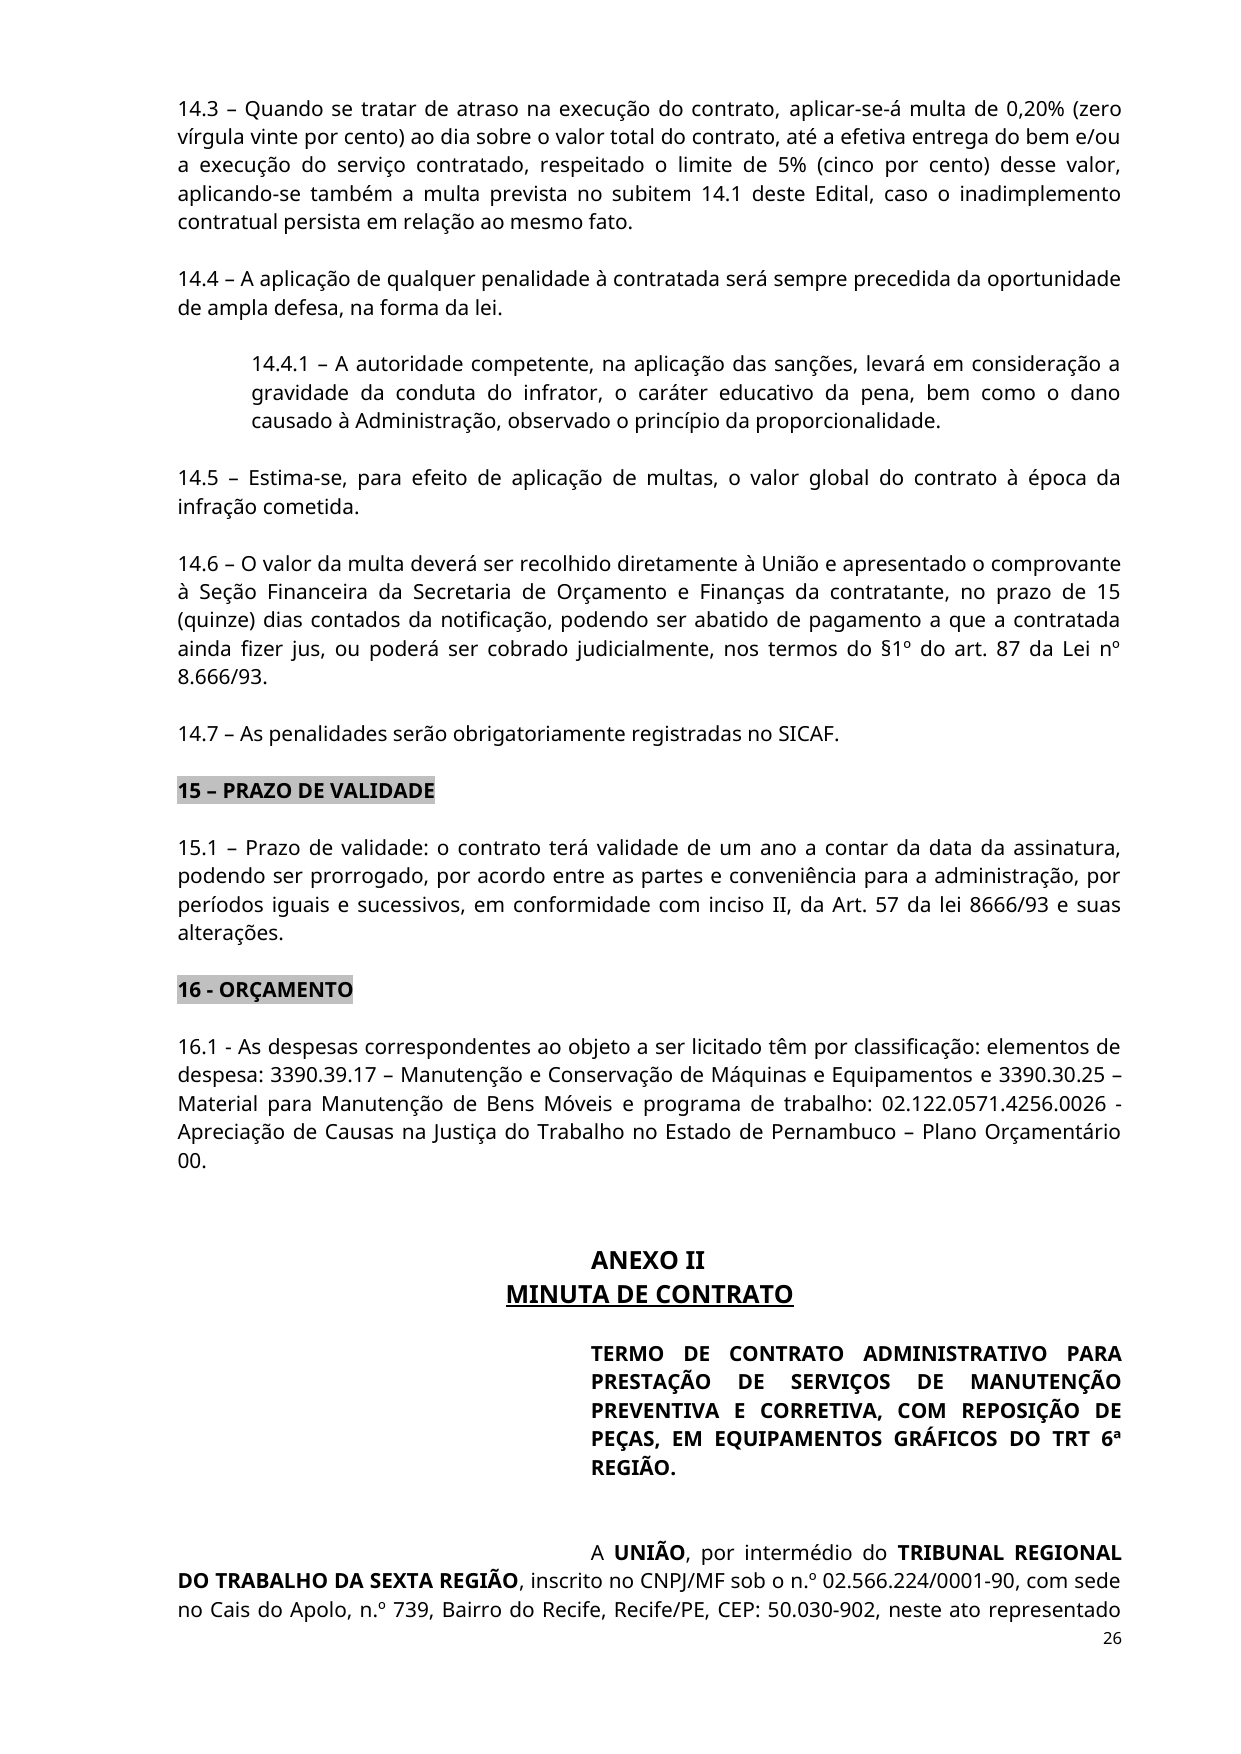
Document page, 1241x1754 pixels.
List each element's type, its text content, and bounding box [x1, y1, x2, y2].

text 14.4 – A aplicação de qualquer penalidade à contratada será sempre precedida da oportunidade de ampla defesa, na forma da lei. [177, 264, 1122, 321]
text 16.1 - As despesas correspondentes ao objeto a ser licitado têm por classificação: elementos de despesa: 3390.39.17 – Manutenção e Conservação de Máquinas e Equipamentos e 3390.30.25 – Material para Manutenção de Bens Móveis e programa de trabalho: 02.122.0571.4256.0026 - Apreciação de Causas na Justiça do Trabalho no Estado de Pernambuco – Plano Orçamentário 00. [177, 1032, 1122, 1174]
text 14.7 – As penalidades serão obrigatoriamente registradas no SICAF. [177, 719, 1122, 748]
text 15 – PRAZO DE VALIDADE [177, 776, 1122, 804]
text 14.6 – O valor da multa deverá ser recolhido diretamente à União e apresentado o comprovante à Seção Financeira da Secretaria de Orçamento e Finanças da contratante, no prazo de 15 (quinze) dias contados da notificação, podendo ser abatido de pagamento a que a contratada ainda fizer jus, ou poderá ser cobrado judicialmente, nos termos do §1º do art. 87 da Lei nº 8.666/93. [177, 549, 1122, 691]
text 14.4.1 – A autoridade competente, na aplicação das sanções, levará em consideração a gravidade da conduta do infrator, o caráter educativo da pena, bem como o dano causado à Administração, observado o princípio da proporcionalidade. [251, 349, 1122, 435]
text MINUTA DE CONTRATO [177, 1276, 1122, 1311]
text A UNIÃO, por intermédio do TRIBUNAL REGIONAL DO TRABALHO DA SEXTA REGIÃO, inscrito no CNPJ/MF sob o n.º 02.566.224/0001-90, com sede no Cais do Apolo, n.º 739, Bairro do Recife, Recife/PE, CEP: 50.030-902, neste ato representado [177, 1538, 1122, 1623]
text ANEXO II [177, 1242, 1118, 1276]
text 14.3 – Quando se tratar de atraso na execução do contrato, aplicar-se-á multa de 0,20% (zero vírgula vinte por cento) ao dia sobre o valor total do contrato, até a efetiva entrega do bem e/ou a execução do serviço contratado, respeitado o limite de 5% (cinco por cento) desse valor, aplicando-se também a multa prevista no subitem 14.1 deste Edital, caso o inadimplemento contratual persista em relação ao mesmo fato. [177, 94, 1122, 236]
text 14.5 – Estima-se, para efeito de aplicação de multas, o valor global do contrato à época da infração cometida. [177, 463, 1122, 520]
text 15.1 – Prazo de validade: o contrato terá validade de um ano a contar da data da assinatura, podendo ser prorrogado, por acordo entre as partes e conveniência para a administração, por períodos iguais e sucessivos, em conformidade com inciso II, da Art. 57 da lei 8666/93 e suas alterações. [177, 833, 1122, 947]
text TERMO DE CONTRATO ADMINISTRATIVO PARA PRESTAÇÃO DE SERVIÇOS DE MANUTENÇÃO PREVENTIVA E CORRETIVA, COM REPOSIÇÃO DE PEÇAS, EM EQUIPAMENTOS GRÁFICOS DO TRT 6ª REGIÃO. [591, 1339, 1122, 1481]
text 16 - ORÇAMENTO [177, 975, 1122, 1004]
